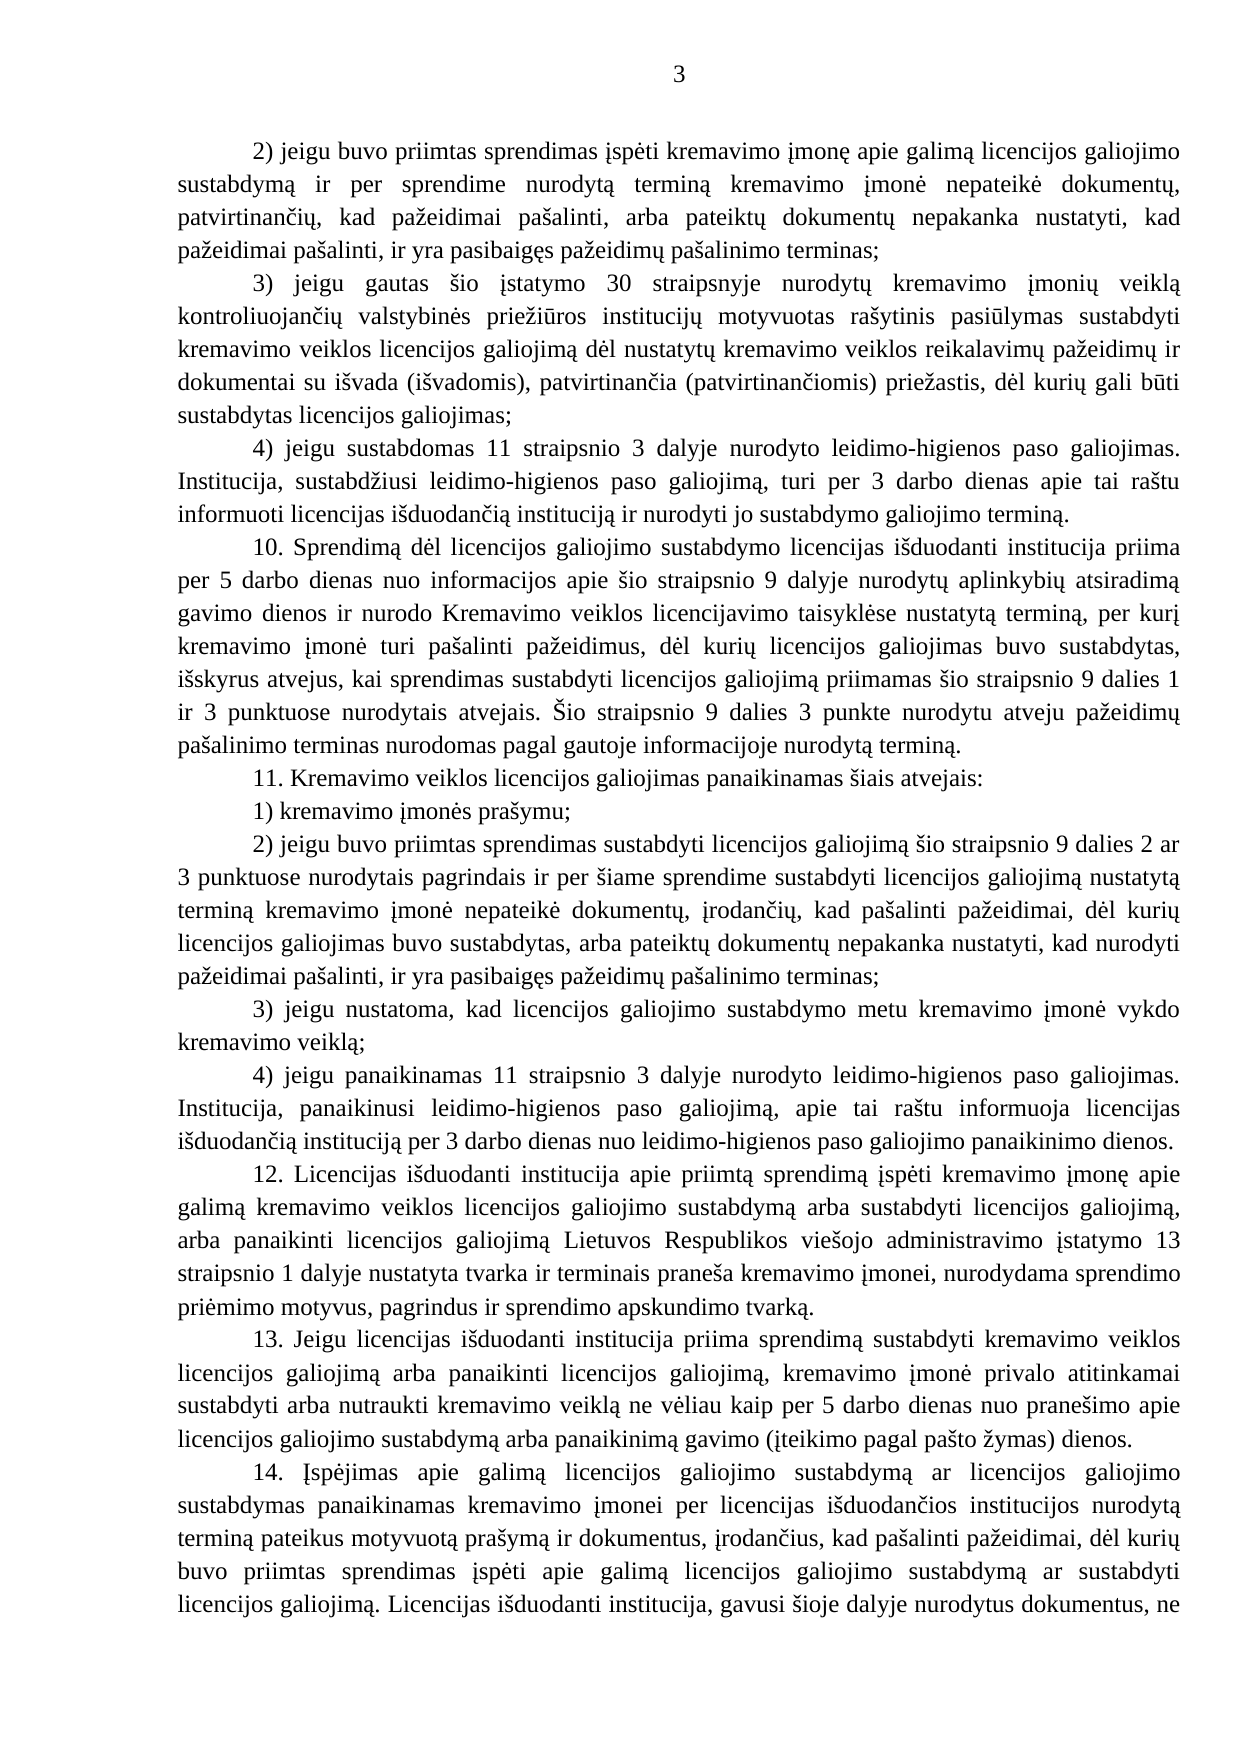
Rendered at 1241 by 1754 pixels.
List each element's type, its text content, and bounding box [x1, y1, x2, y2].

text 12. Licencijas išduodanti institucija apie priimtą sprendimą įspėti kremavimo įmonę apie galimą kremavimo veiklos licencijos galiojimo sustabdymą arba sustabdyti licencijos galiojimą, arba panaikinti licencijos galiojimą Lietuvos Respublikos viešojo administravimo įstatymo 13 straipsnio 1 dalyje nustatyta tvarka ir terminais praneša kremavimo įmonei, nurodydama sprendimo priėmimo motyvus, pagrindus ir sprendimo apskundimo tvarką. [177, 1159, 1181, 1320]
text 2) jeigu buvo priimtas sprendimas sustabdyti licencijos galiojimą šio straipsnio 9 dalies 2 ar 3 punktuose nurodytais pagrindais ir per šiame sprendime sustabdyti licencijos galiojimą nustatytą terminą kremavimo įmonė nepateikė dokumentų, įrodančių, kad pašalinti pažeidimai, dėl kurių licencijos galiojimas buvo sustabdytas, arba pateiktų dokumentų nepakanka nustatyti, kad nurodyti pažeidimai pašalinti, ir yra pasibaigęs pažeidimų pašalinimo terminas; [177, 829, 1181, 990]
text 1) kremavimo įmonės prašymu; [177, 796, 1181, 825]
text 4) jeigu panaikinamas 11 straipsnio 3 dalyje nurodyto leidimo-higienos paso galiojimas. Institucija, panaikinusi leidimo-higienos paso galiojimą, apie tai raštu informuoja licencijas išduodančią instituciją per 3 darbo dienas nuo leidimo-higienos paso galiojimo panaikinimo dienos. [177, 1060, 1181, 1155]
text 4) jeigu sustabdomas 11 straipsnio 3 dalyje nurodyto leidimo-higienos paso galiojimas. Institucija, sustabdžiusi leidimo-higienos paso galiojimą, turi per 3 darbo dienas apie tai raštu informuoti licencijas išduodančią instituciją ir nurodyti jo sustabdymo galiojimo terminą. [177, 433, 1181, 528]
text 13. Jeigu licencijas išduodanti institucija priima sprendimą sustabdyti kremavimo veiklos licencijos galiojimą arba panaikinti licencijos galiojimą, kremavimo įmonė privalo atitinkamai sustabdyti arba nutraukti kremavimo veiklą ne vėliau kaip per 5 darbo dienas nuo pranešimo apie licencijos galiojimo sustabdymą arba panaikinimą gavimo (įteikimo pagal pašto žymas) dienos. [177, 1324, 1181, 1452]
text 3) jeigu gautas šio įstatymo 30 straipsnyje nurodytų kremavimo įmonių veiklą kontroliuojančių valstybinės priežiūros institucijų motyvuotas rašytinis pasiūlymas sustabdyti kremavimo veiklos licencijos galiojimą dėl nustatytų kremavimo veiklos reikalavimų pažeidimų ir dokumentai su išvada (išvadomis), patvirtinančia (patvirtinančiomis) priežastis, dėl kurių gali būti sustabdytas licencijos galiojimas; [177, 268, 1181, 429]
text 11. Kremavimo veiklos licencijos galiojimas panaikinamas šiais atvejais: [177, 763, 1181, 792]
text 10. Sprendimą dėl licencijos galiojimo sustabdymo licencijas išduodanti institucija priima per 5 darbo dienas nuo informacijos apie šio straipsnio 9 dalyje nurodytų aplinkybių atsiradimą gavimo dienos ir nurodo Kremavimo veiklos licencijavimo taisyklėse nustatytą terminą, per kurį kremavimo įmonė turi pašalinti pažeidimus, dėl kurių licencijos galiojimas buvo sustabdytas, išskyrus atvejus, kai sprendimas sustabdyti licencijos galiojimą priimamas šio straipsnio 9 dalies 1 ir 3 punktuose nurodytais atvejais. Šio straipsnio 9 dalies 3 punkte nurodytu atveju pažeidimų pašalinimo terminas nurodomas pagal gautoje informacijoje nurodytą terminą. [177, 532, 1181, 759]
text 3) jeigu nustatoma, kad licencijos galiojimo sustabdymo metu kremavimo įmonė vykdo kremavimo veiklą; [177, 994, 1181, 1056]
text 2) jeigu buvo priimtas sprendimas įspėti kremavimo įmonę apie galimą licencijos galiojimo sustabdymą ir per sprendime nurodytą terminą kremavimo įmonė nepateikė dokumentų, patvirtinančių, kad pažeidimai pašalinti, arba pateiktų dokumentų nepakanka nustatyti, kad pažeidimai pašalinti, ir yra pasibaigęs pažeidimų pašalinimo terminas; [177, 136, 1181, 264]
text 14. Įspėjimas apie galimą licencijos galiojimo sustabdymą ar licencijos galiojimo sustabdymas panaikinamas kremavimo įmonei per licencijas išduodančios institucijos nurodytą terminą pateikus motyvuotą prašymą ir dokumentus, įrodančius, kad pašalinti pažeidimai, dėl kurių buvo priimtas sprendimas įspėti apie galimą licencijos galiojimo sustabdymą ar sustabdyti licencijos galiojimą. Licencijas išduodanti institucija, gavusi šioje dalyje nurodytus dokumentus, ne [177, 1457, 1181, 1617]
